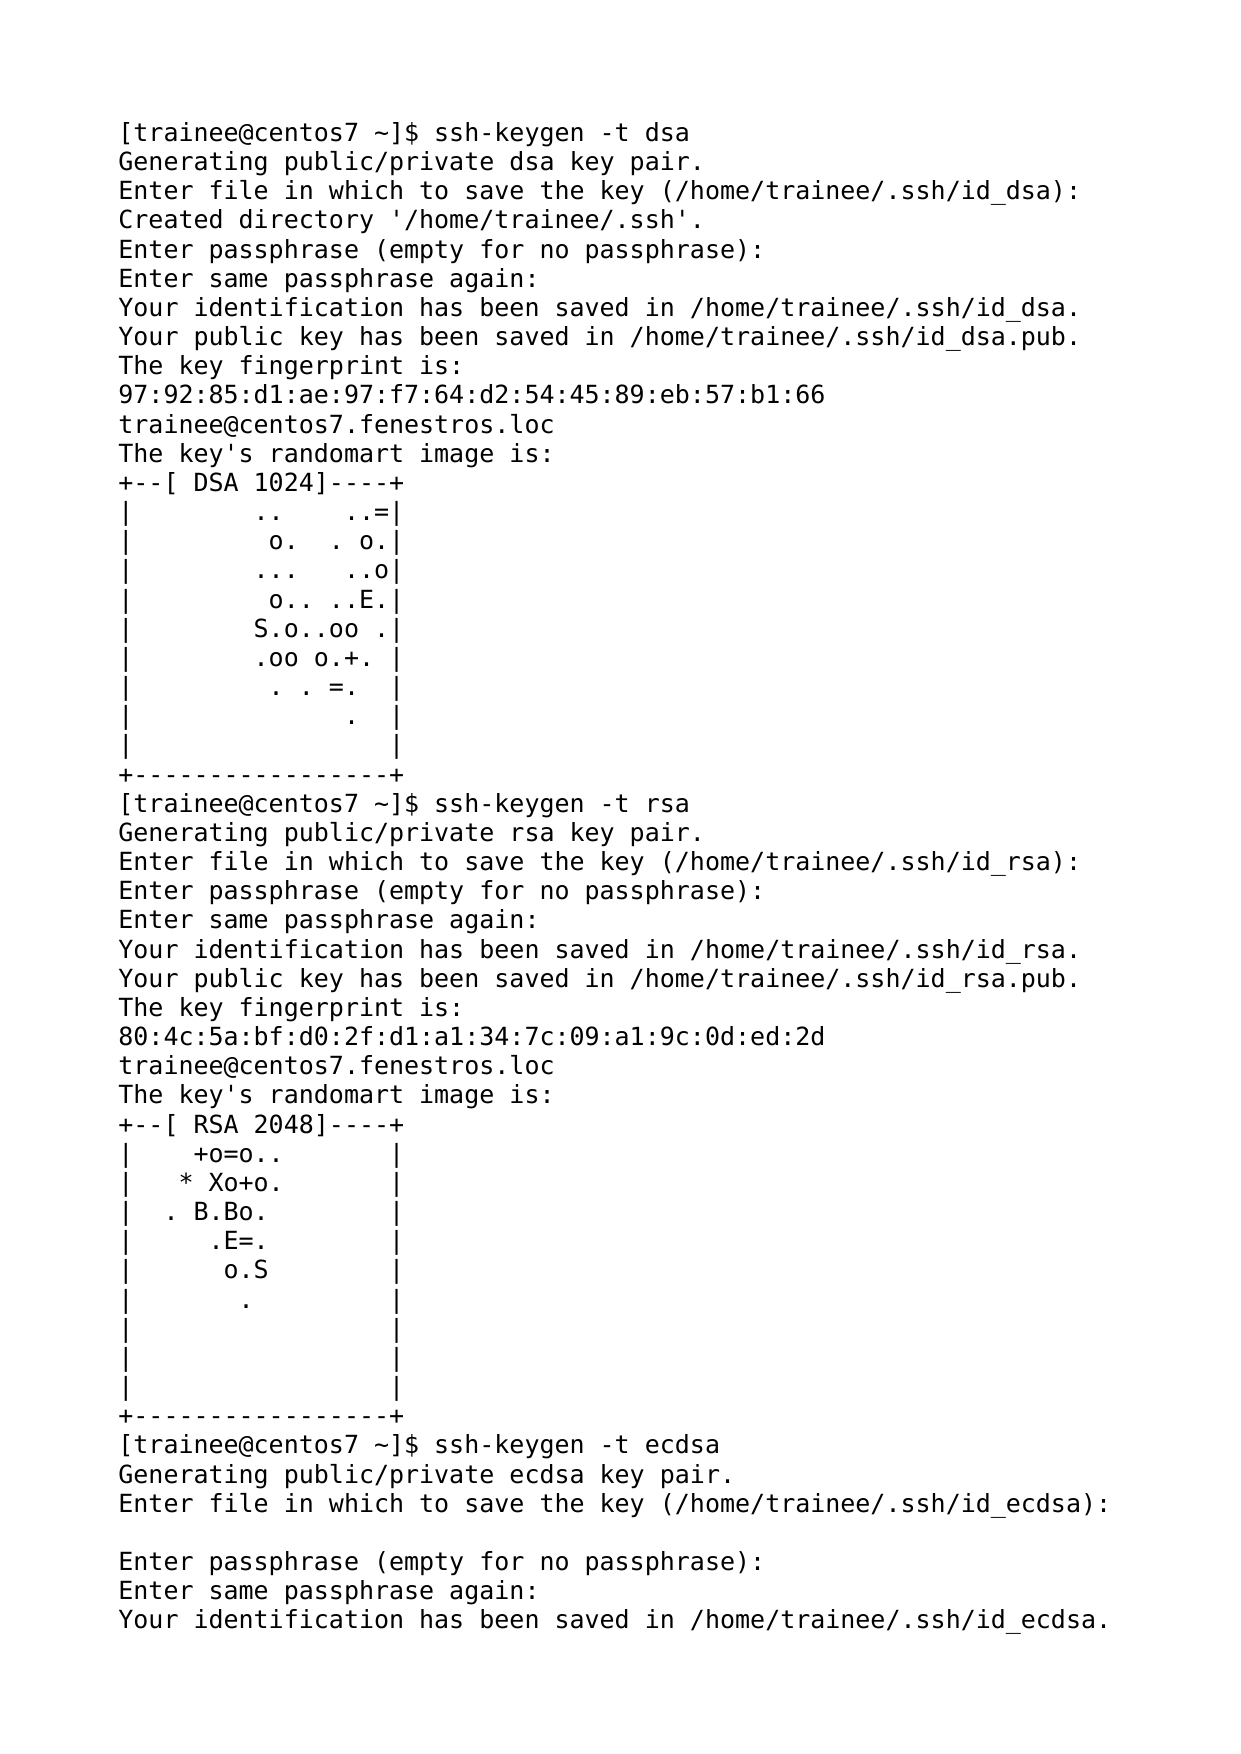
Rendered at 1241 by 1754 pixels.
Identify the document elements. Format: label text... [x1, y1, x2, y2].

text [trainee@centos7 ~]$ ssh-keygen -t dsa Generating public/private dsa key pair. Enter file in which to save the key (/home/trainee/.ssh/id_dsa): Created directory '/home/trainee/.ssh'. Enter passphrase (empty for no passphrase): Enter same passphrase again: Your identification has been saved in /home/trainee/.ssh/id_dsa. Your public key has been saved in /home/trainee/.ssh/id_dsa.pub. The key fingerprint is: 97:92:85:d1:ae:97:f7:64:d2:54:45:89:eb:57:b1:66 trainee@centos7.fenestros.loc The key's randomart image is: +--[ DSA 1024]----+ | .. ..=| | o. . o.| | ... ..o| | o.. ..E.| | S.o..oo .| | .oo o.+. | | . . =. | | . | | | +-----------------+ [trainee@centos7 ~]$ ssh-keygen -t rsa Generating public/private rsa key pair. Enter file in which to save the key (/home/trainee/.ssh/id_rsa): Enter passphrase (empty for no passphrase): Enter same passphrase again: Your identification has been saved in /home/trainee/.ssh/id_rsa. Your public key has been saved in /home/trainee/.ssh/id_rsa.pub. The key fingerprint is: 80:4c:5a:bf:d0:2f:d1:a1:34:7c:09:a1:9c:0d:ed:2d trainee@centos7.fenestros.loc The key's randomart image is: +--[ RSA 2048]----+ | +o=o.. | | * Xo+o. | | . B.Bo. | | .E=. | | o.S | | . | | | | | | | +-----------------+ [trainee@centos7 ~]$ ssh-keygen -t ecdsa Generating public/private ecdsa key pair. Enter file in which to save the key (/home/trainee/.ssh/id_ecdsa): Enter passphrase (empty for no passphrase): Enter same passphrase again: Your identification has been saved in /home/trainee/.ssh/id_ecdsa. [118, 118, 1122, 1635]
